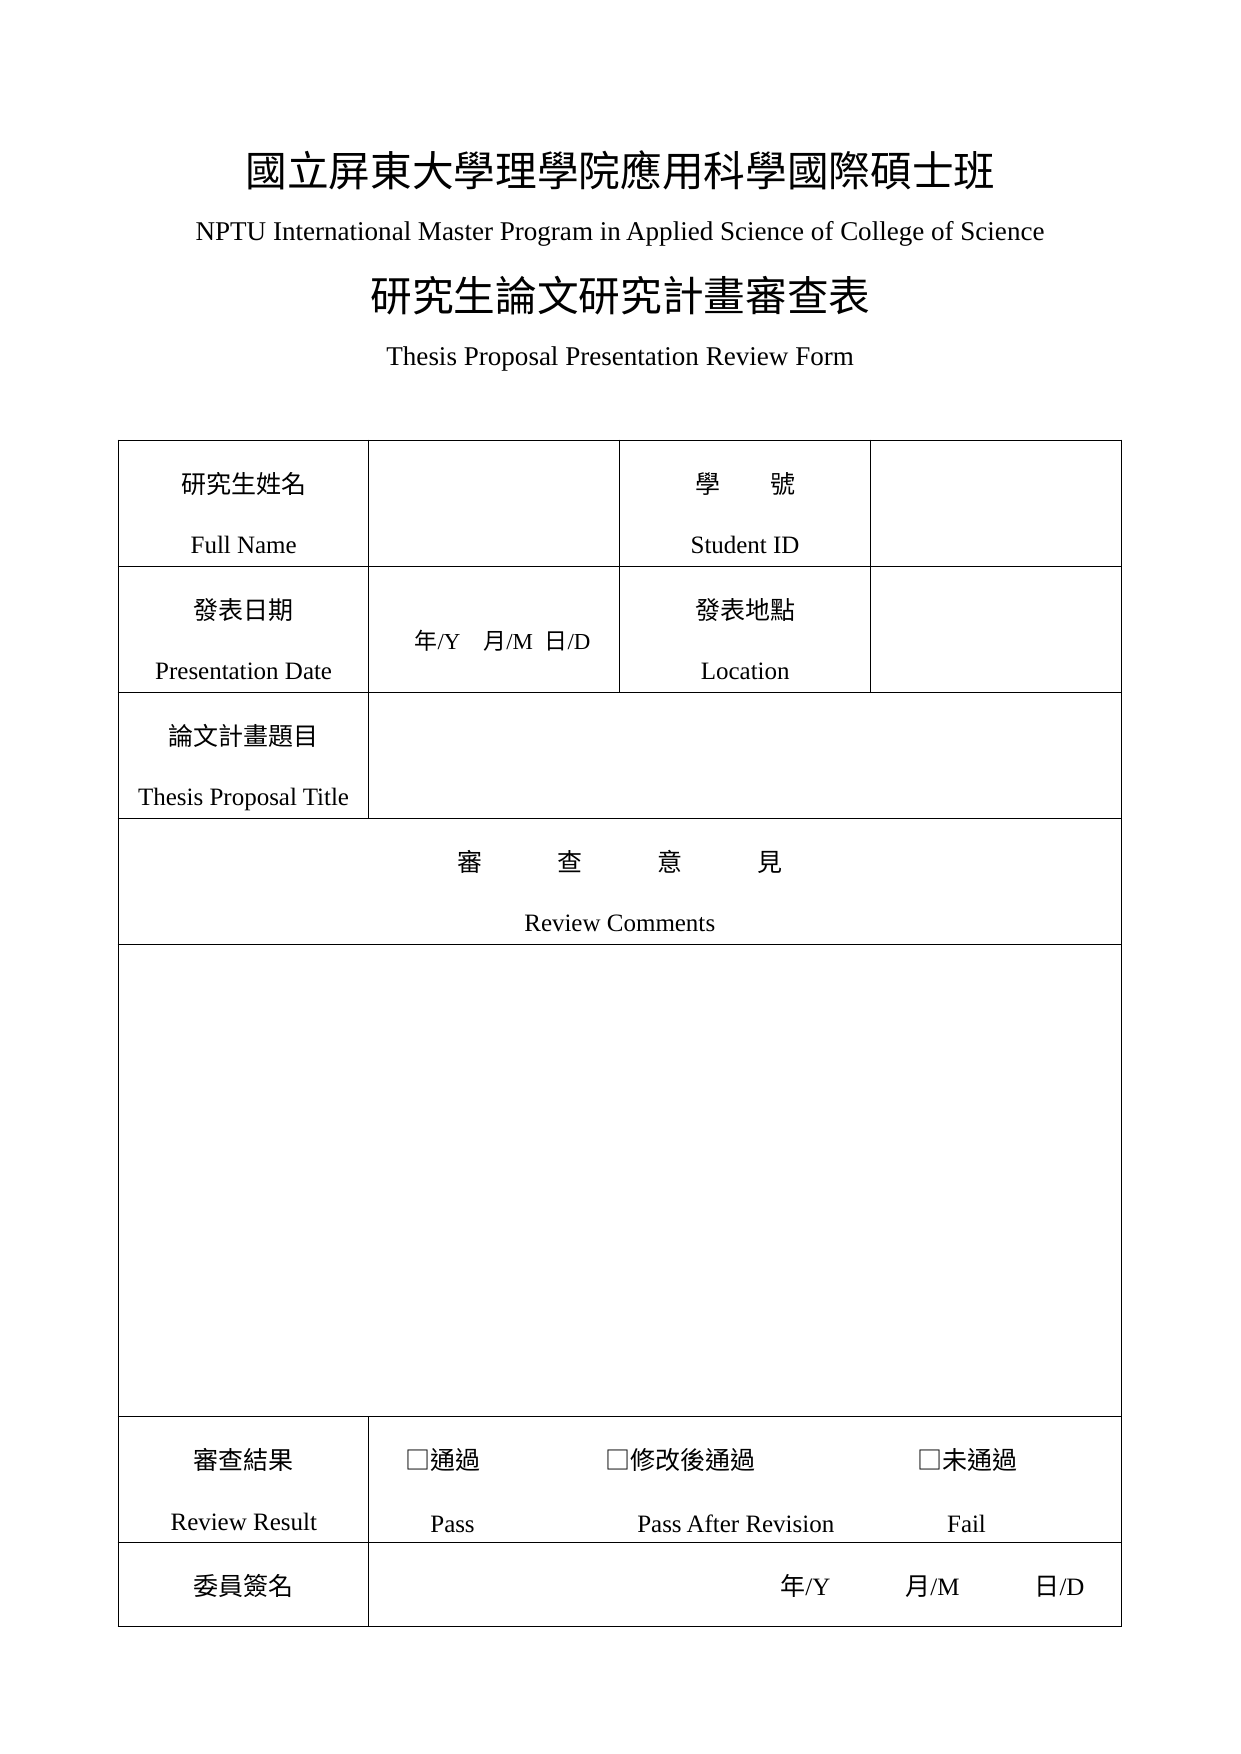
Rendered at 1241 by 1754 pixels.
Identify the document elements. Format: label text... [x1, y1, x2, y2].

table_cell □通過 □修改後通過 □未通過 Pass Pass After Revision Fail [369, 1417, 1121, 1542]
table_cell 發表日期 Presentation Date [119, 567, 368, 692]
table_cell 審查結果 Review Result [119, 1417, 368, 1542]
table_cell [119, 945, 1121, 1416]
table_header 研究生姓名 Full Name [119, 441, 368, 566]
text 研究生論文研究計畫審查表 [118, 252, 1122, 314]
table_cell 審 查 意 見 Review Comments [119, 819, 1121, 944]
table_cell 年/Y 月/M 日/D [369, 567, 619, 692]
table_cell 年/Y 月/M 日/D [369, 1543, 1121, 1626]
table_cell 論文計畫題目 Thesis Proposal Title [119, 693, 368, 818]
text Thesis Proposal Presentation Review Form [118, 314, 1122, 377]
table_cell 委員簽名 [119, 1543, 368, 1626]
table_cell [871, 567, 1121, 692]
table_header 學 號 Student ID [620, 441, 870, 566]
table_cell [369, 693, 1121, 818]
table_header [871, 441, 1121, 566]
table_header [369, 441, 619, 566]
text 國立屏東大學理學院應用科學國際碩士班 [118, 127, 1122, 189]
table_cell 發表地點 Location [620, 567, 870, 692]
text NPTU International Master Program in Applied Science of College of Science [118, 189, 1122, 252]
